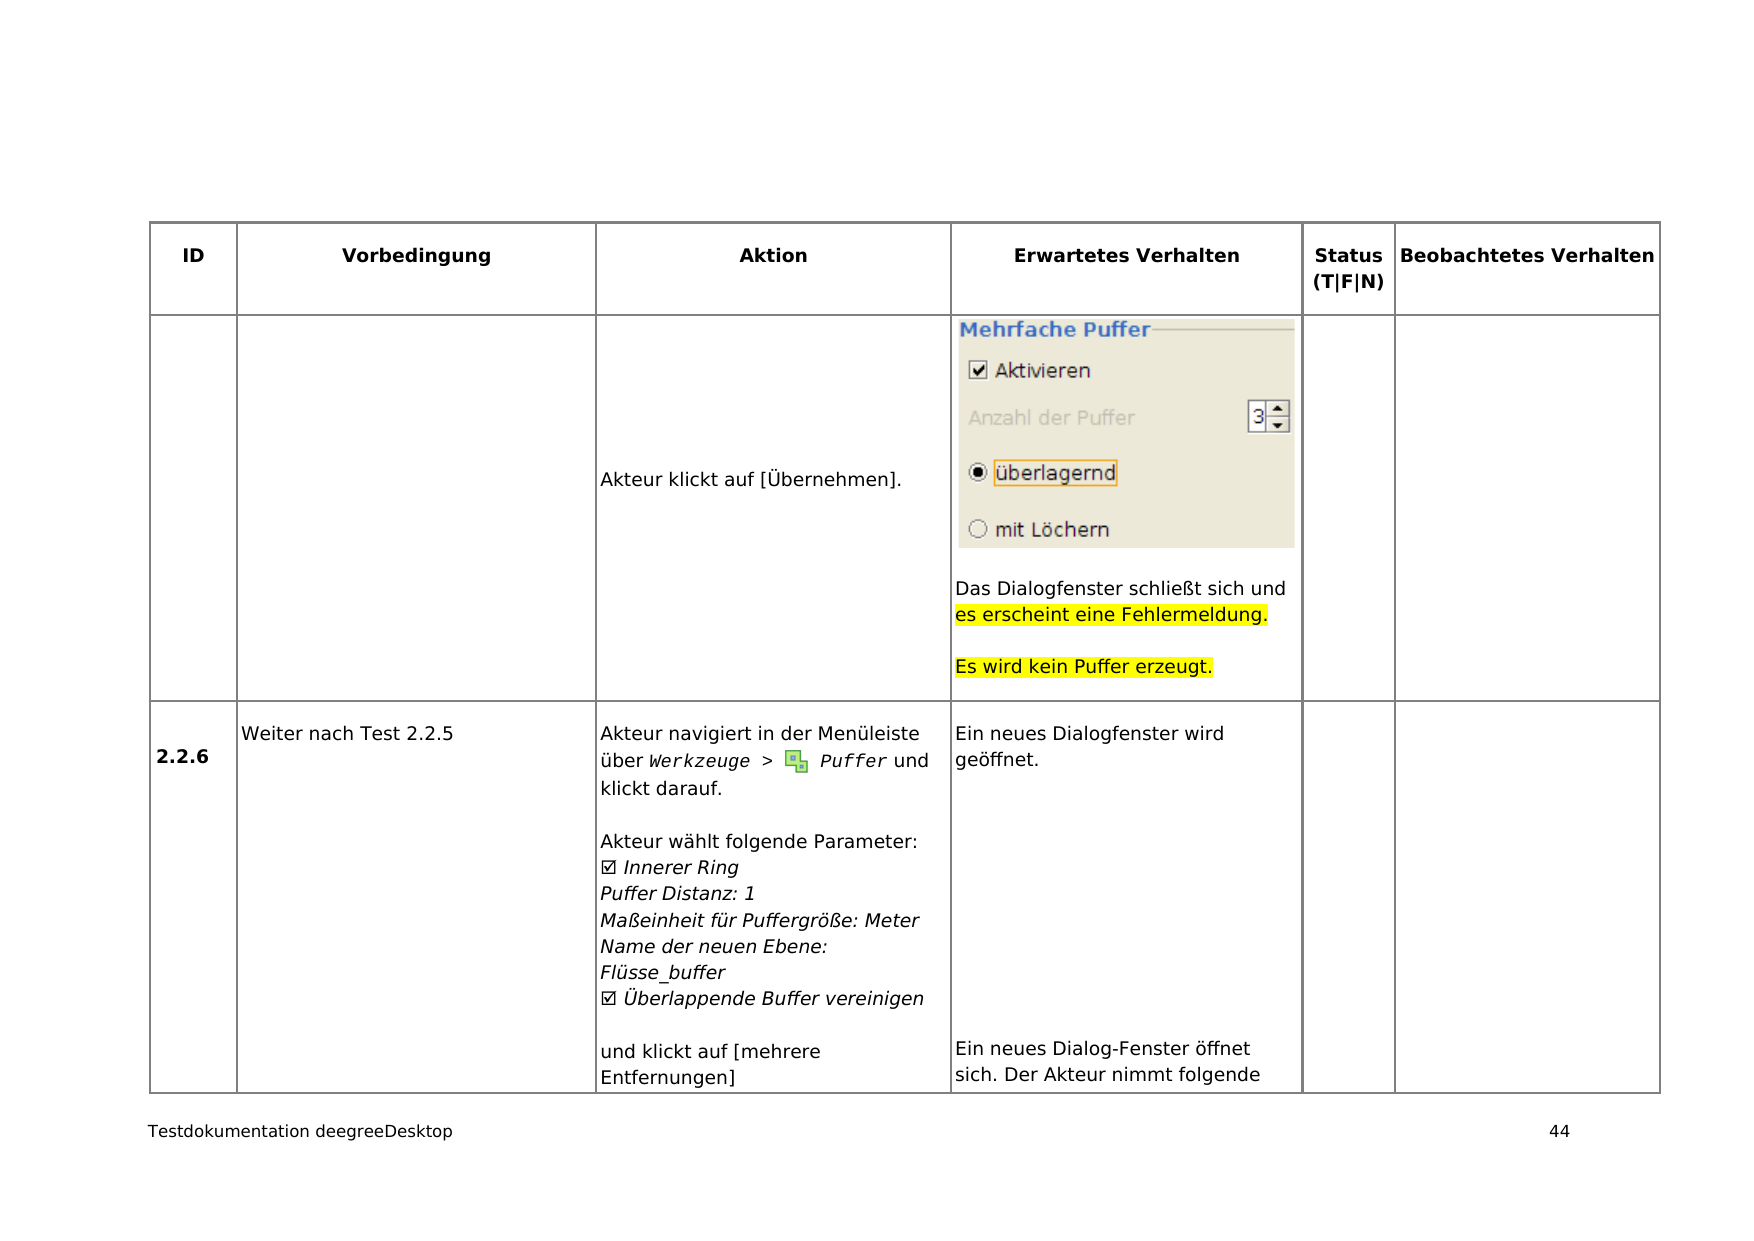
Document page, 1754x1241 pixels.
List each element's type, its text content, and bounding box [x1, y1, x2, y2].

table_header Beobachtetes Verhalten [1396, 224, 1659, 314]
table_cell Das Dialogfenster schließt sich und es erscheint eine Fehlermeldung. Es wird kein Puffer erzeugt. [952, 316, 1301, 700]
table_cell [1304, 316, 1394, 700]
table_cell [1396, 702, 1659, 1092]
table_header ID [151, 224, 236, 314]
picture [784, 749, 809, 774]
table_cell [1396, 316, 1659, 700]
table_cell [238, 316, 595, 700]
table_cell Akteur navigiert in der Menüleiste über Werkzeuge > Puffer und klickt darauf. Akteur wählt folgende Parameter:  Innerer Ring Puffer Distanz: 1 Maßeinheit für Puffergröße: Meter Name der neuen Ebene: Flüsse_buffer  Überlappende Buffer vereinigen und klickt auf [mehrere Entfernungen] [597, 702, 950, 1092]
table_cell Weiter nach Test 2.2.5 [238, 702, 595, 1092]
picture [958, 319, 1295, 548]
table_header Status (T|F|N) [1304, 224, 1394, 314]
table_cell Akteur klickt auf [Übernehmen]. [597, 316, 950, 700]
table_header Aktion [597, 224, 950, 314]
table_cell Ein neues Dialogfenster wird geöffnet. Ein neues Dialog-Fenster öffnet sich. Der Akteur nimmt folgende [952, 702, 1301, 1092]
table_cell [151, 316, 236, 700]
table_cell [151, 702, 236, 1092]
table_cell [1304, 702, 1394, 1092]
table_header Erwartetes Verhalten [952, 224, 1301, 314]
table_header Vorbedingung [238, 224, 595, 314]
